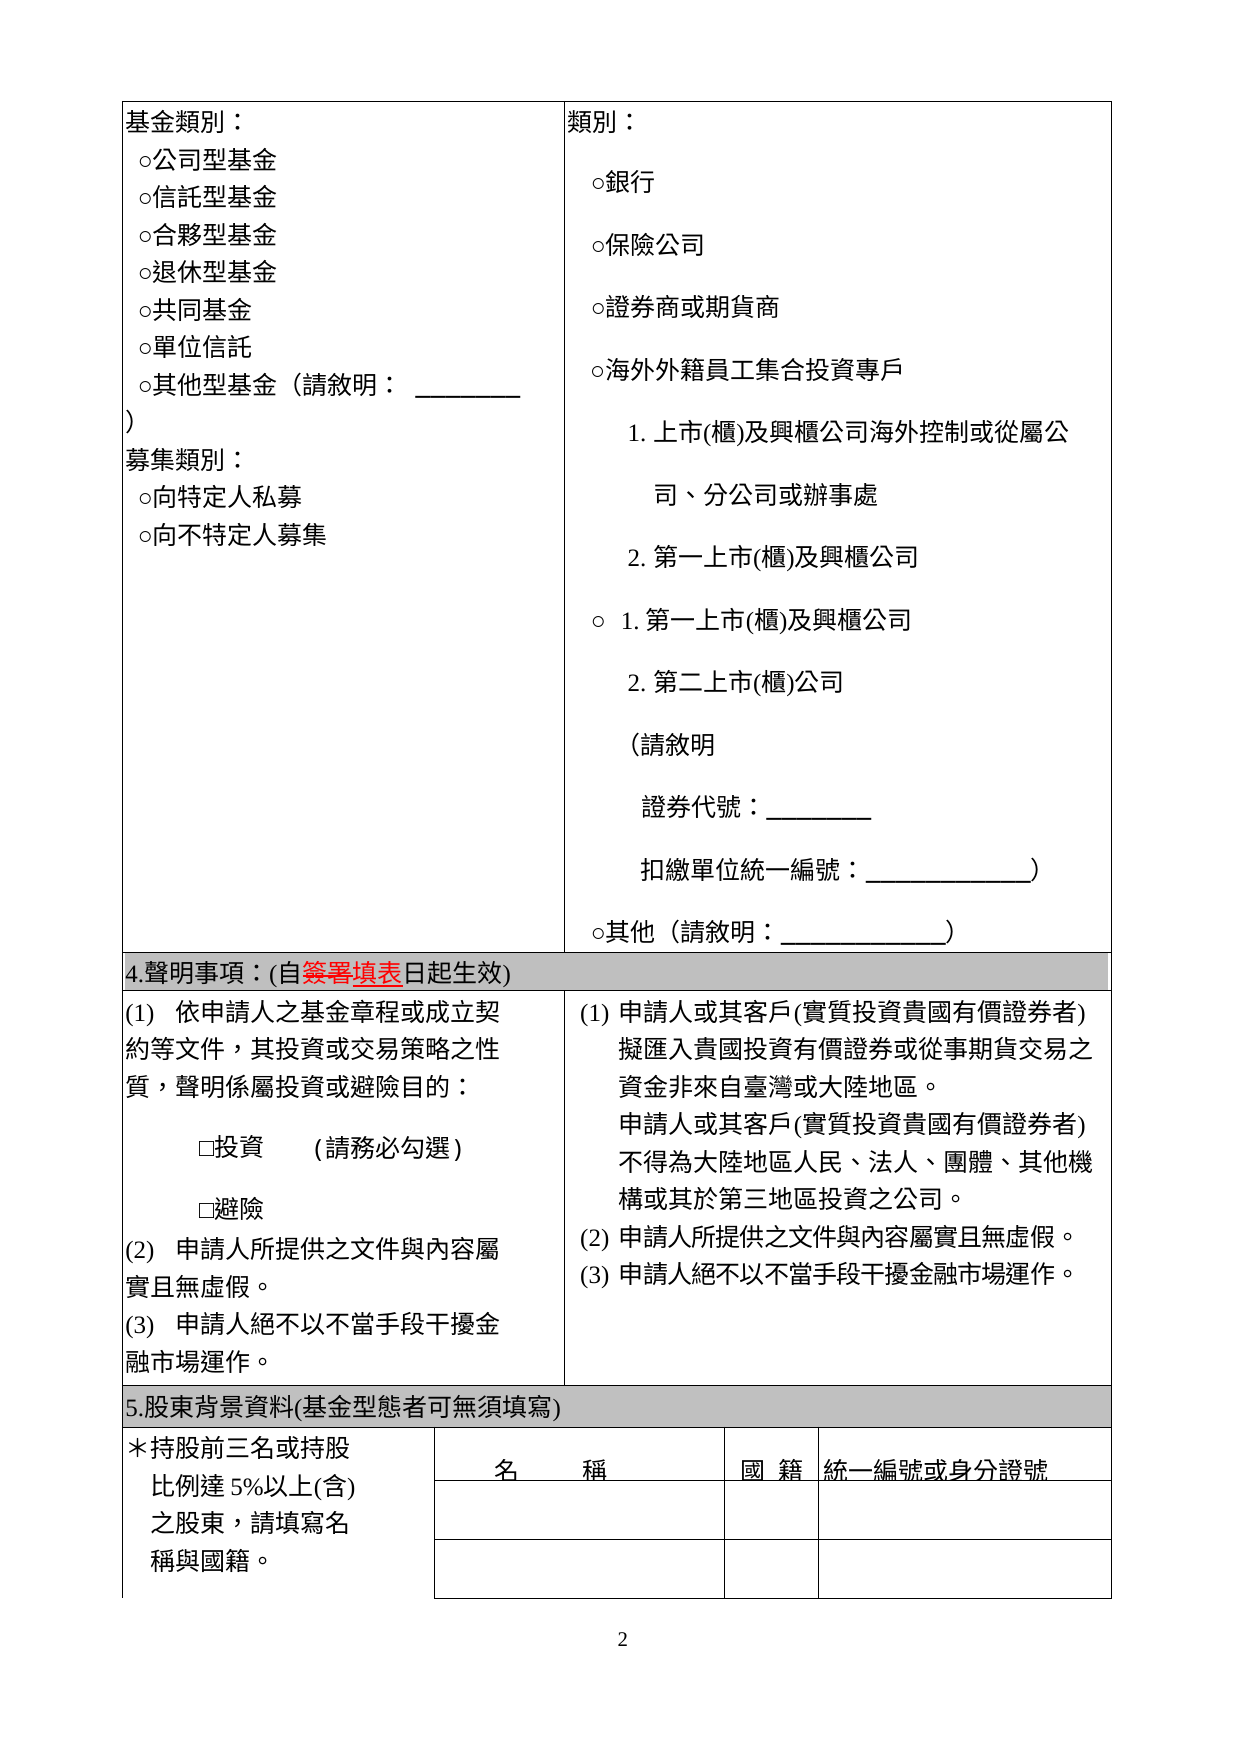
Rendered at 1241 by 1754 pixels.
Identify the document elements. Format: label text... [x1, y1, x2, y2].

table_cell ＊持股前三名或持股比例達5%以上(含)之股東，請填寫名稱與國籍。 [123, 1428, 434, 1598]
table_cell 名 稱 [435, 1428, 724, 1480]
table_cell 申請人或其客戶(實質投資貴國有價證券者)擬匯入貴國投資有價證券或從事期貨交易之資金非來自臺灣或大陸地區。 申請人或其客戶(實質投資貴國有價證券者)不得為大陸地區人民、法人、團體、其他機構或其於第三地區投資之公司。 申請人所提供之文件與內容屬實且無虛假。 申請人絕不以不當手段干擾金融市場運作。 [565, 991, 1111, 1385]
table_cell [435, 1540, 724, 1598]
table_cell 類別： ○銀行 ○保險公司 ○證券商或期貨商 ○海外外籍員工集合投資專戶 上市(櫃)及興櫃公司海外控制或從屬公司、分公司或辦事處 第一上市(櫃)及興櫃公司 ○ 1. 第一上市(櫃)及興櫃公司 第二上市(櫃)公司 （請敘明 證券代號：_______ 扣繳單位統一編號：___________） ○其他（請敘明：___________） [565, 102, 1111, 952]
table_cell [435, 1481, 724, 1539]
table_cell [725, 1481, 818, 1539]
table_cell [725, 1540, 818, 1598]
table_cell [819, 1540, 1111, 1598]
table_cell 國 籍 [725, 1428, 818, 1480]
table_cell 統一編號或身分證號碼 [819, 1428, 1111, 1480]
table_cell 5.股東背景資料(基金型態者可無須填寫) [123, 1386, 1111, 1427]
table_cell [819, 1481, 1111, 1539]
table_cell 依申請人之基金章程或成立契約等文件，其投資或交易策略之性質，聲明係屬投資或避險目的： □投資 □避險 申請人所提供之文件與內容屬實且無虛假。 申請人絕不以不當手段干擾金融市場運作。 [123, 991, 564, 1385]
table_cell 基金類別： ○公司型基金 ○信託型基金 ○合夥型基金 ○退休型基金 ○共同基金 ○單位信託 ○其他型基金（請敘明： _______ ） 募集類別： ○向特定人私募 ○向不特定人募集 [123, 102, 564, 952]
